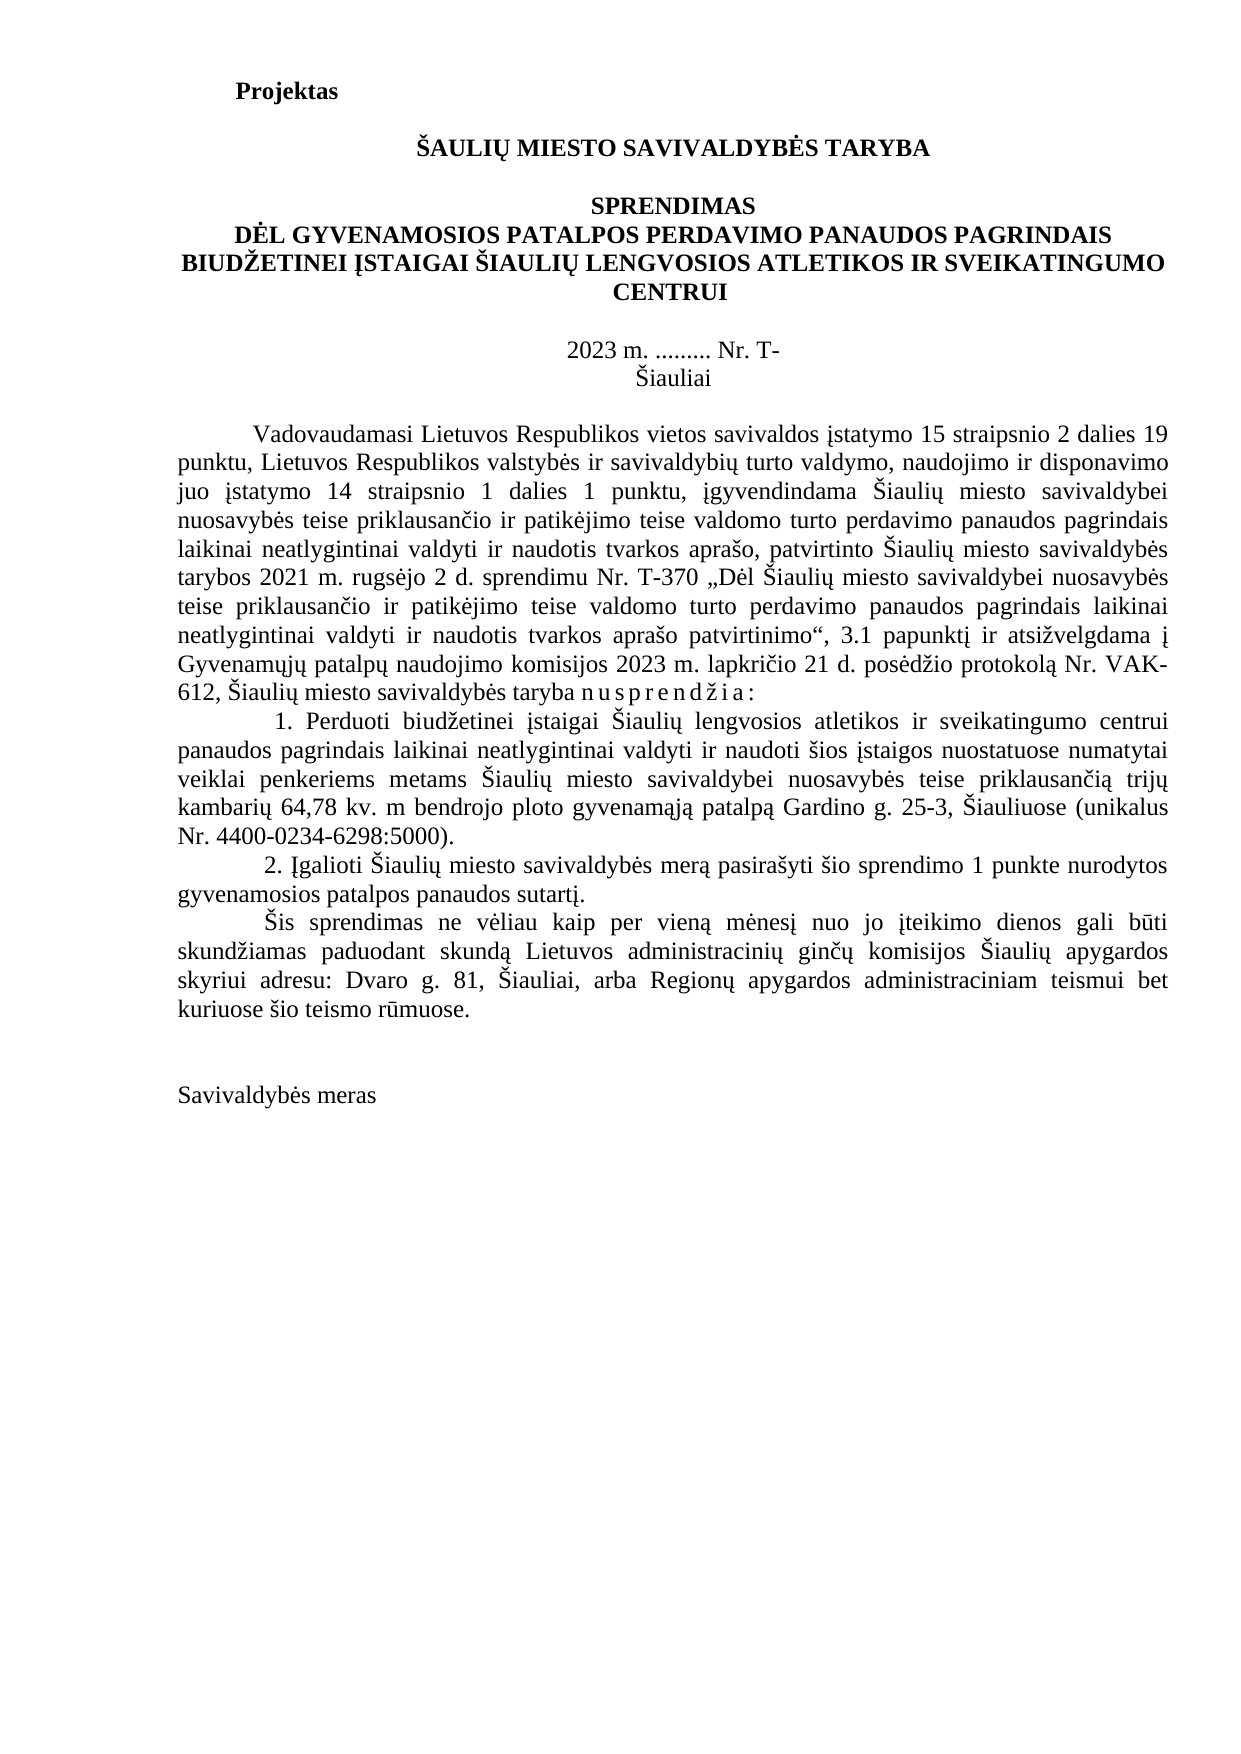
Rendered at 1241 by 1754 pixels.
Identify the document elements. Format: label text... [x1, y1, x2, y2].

text 2023 m. ......... Nr. T- [177, 335, 1169, 363]
text Šis sprendimas ne vėliau kaip per vieną mėnesį nuo jo įteikimo dienos gali būti skundžiamas paduodant skundą Lietuvos administracinių ginčų komisijos Šiaulių apygardos skyriui adresu: Dvaro g. 81, Šiauliai, arba Regionų apygardos administraciniam teismui bet kuriuose šio teismo rūmuose. [177, 907, 1169, 1022]
text DĖL GYVENAMOSIOS PATALPOS PERDAVIMO PANAUDOS PAGRINDAIS BIUDŽETINEI ĮSTAIGAI ŠIAULIŲ LENGVOSIOS ATLETIKOS IR SVEIKATINGUMO CENTRUI [177, 220, 1169, 306]
text ŠAULIŲ MIESTO SAVIVALDYBĖS TARYBA [177, 133, 1169, 162]
text 2. Įgalioti Šiaulių miesto savivaldybės merą pasirašyti šio sprendimo 1 punkte nurodytos gyvenamosios patalpos panaudos sutartį. [177, 850, 1169, 907]
text Šiauliai [177, 363, 1169, 392]
text Savivaldybės meras [177, 1080, 1169, 1109]
text SPRENDIMAS [177, 191, 1169, 220]
text Vadovaudamasi Lietuvos Respublikos vietos savivaldos įstatymo 15 straipsnio 2 dalies 19 punktu, Lietuvos Respublikos valstybės ir savivaldybių turto valdymo, naudojimo ir disponavimo juo įstatymo 14 straipsnio 1 dalies 1 punktu, įgyvendindama Šiaulių miesto savivaldybei nuosavybės teise priklausančio ir patikėjimo teise valdomo turto perdavimo panaudos pagrindais laikinai neatlygintinai valdyti ir naudotis tvarkos aprašo, patvirtinto Šiaulių miesto savivaldybės tarybos 2021 m. rugsėjo 2 d. sprendimu Nr. T-370 „Dėl Šiaulių miesto savivaldybei nuosavybės teise priklausančio ir patikėjimo teise valdomo turto perdavimo panaudos pagrindais laikinai neatlygintinai valdyti ir naudotis tvarkos aprašo patvirtinimo“, 3.1 papunktį ir atsižvelgdama į Gyvenamųjų patalpų naudojimo komisijos 2023 m. lapkričio 21 d. posėdžio protokolą Nr. VAK-612, Šiaulių miesto savivaldybės taryba nusprendžia: [177, 419, 1169, 706]
text 1. Perduoti biudžetinei įstaigai Šiaulių lengvosios atletikos ir sveikatingumo centrui panaudos pagrindais laikinai neatlygintinai valdyti ir naudoti šios įstaigos nuostatuose numatytai veiklai penkeriems metams Šiaulių miesto savivaldybei nuosavybės teise priklausančią trijų kambarių 64,78 kv. m bendrojo ploto gyvenamąją patalpą Gardino g. 25-3, Šiauliuose (unikalus Nr. 4400-0234-6298:5000). [177, 706, 1169, 850]
